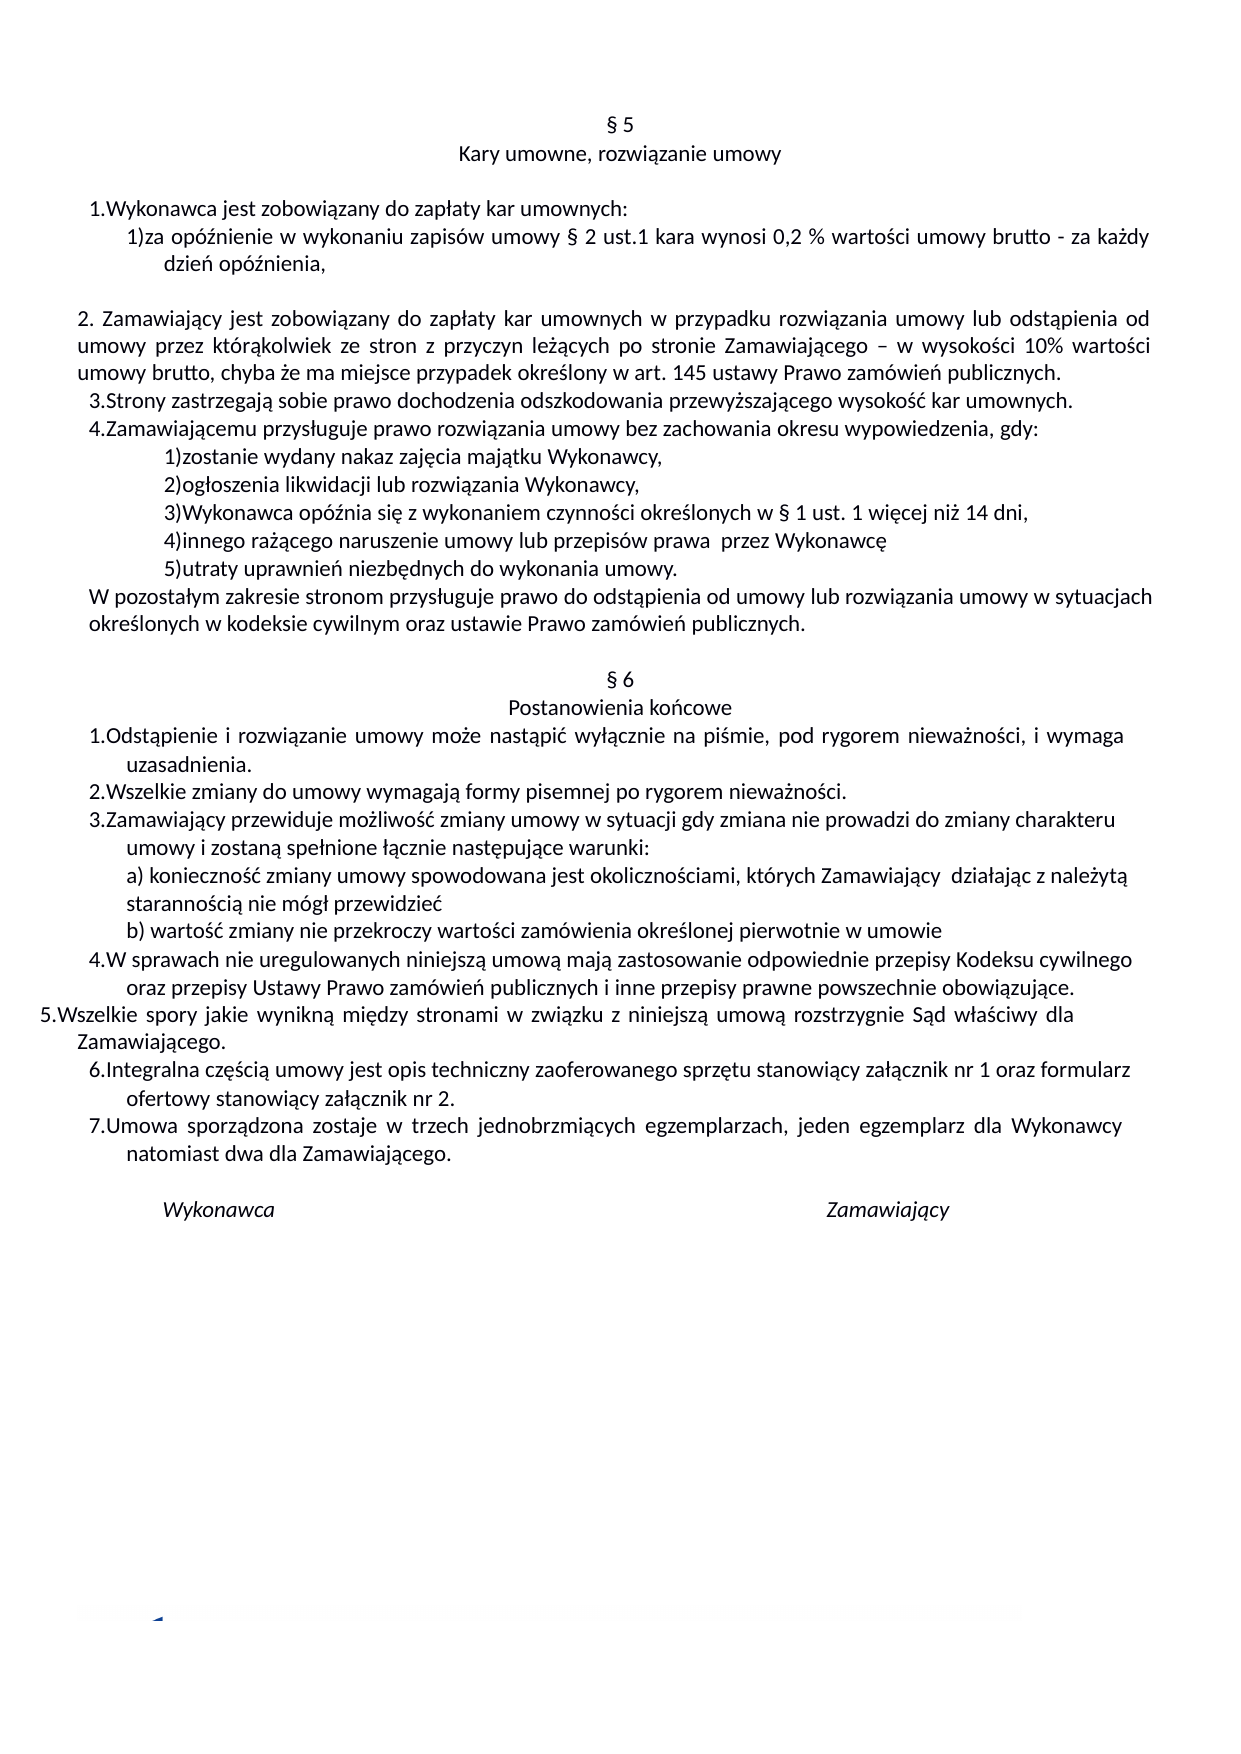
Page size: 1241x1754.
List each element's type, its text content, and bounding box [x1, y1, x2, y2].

text § 6 [77, 665, 1163, 693]
list Zamawiającemu przysługuje prawo rozwiązania umowy bez zachowania okresu wypowiedzenia, gdy: [88, 414, 1163, 442]
text W pozostałym zakresie stronom przysługuje prawo do odstąpienia od umowy lub rozwiązania umowy w sytuacjach określonych w kodeksie cywilnym oraz ustawie Prawo zamówień publicznych. [88, 583, 1163, 637]
picture [77, 1605, 1023, 1621]
list Strony zastrzegają sobie prawo dochodzenia odszkodowania przewyższającego wysokość kar umownych. [88, 386, 1163, 414]
text oraz przepisy Ustawy Prawo zamówień publicznych i inne przepisy prawne powszechnie obowiązujące. [126, 973, 1163, 1001]
list Umowa sporządzona zostaje w trzech jednobrzmiących egzemplarzach, jeden egzemplarz dla Wykonawcy [88, 1112, 1163, 1139]
list Wszelkie spory jakie wynikną między stronami w związku z niniejszą umową rozstrzygnie Sąd właściwy dla Zamawiającego. [39, 1001, 1151, 1056]
list Zamawiający przewiduje możliwość zmiany umowy w sytuacji gdy zmiana nie prowadzi do zmiany charakteru umowy i zostaną spełnione łącznie następujące warunki: a) konieczność zmiany umowy spowodowana jest okolicznościami, których Zamawiający działając z należytą starannością nie mógł przewidzieć b) wartość zmiany nie przekroczy wartości zamówienia określonej pierwotnie w umowie [88, 805, 1163, 944]
text § 5 [77, 110, 1163, 138]
list Wykonawca jest zobowiązany do zapłaty kar umownych: [88, 194, 1163, 222]
text Wykonawca Zamawiający [162, 1196, 1163, 1224]
list 2. Zamawiający jest zobowiązany do zapłaty kar umownych w przypadku rozwiązania umowy lub odstąpienia od umowy przez którąkolwiek ze stron z przyczyn leżących po stronie Zamawiającego – w wysokości 10% wartości umowy brutto, chyba że ma miejsce przypadek określony w art. 145 ustawy Prawo zamówień publicznych. [77, 305, 1152, 386]
list Wszelkie zmiany do umowy wymagają formy pisemnej po rygorem nieważności. [88, 778, 1163, 805]
text Kary umowne, rozwiązanie umowy [412, 139, 828, 167]
text ofertowy stanowiący załącznik nr 2. [126, 1084, 1163, 1112]
text uzasadnienia. [126, 750, 1163, 778]
list utraty uprawnień niezbędnych do wykonania umowy. [163, 554, 1163, 582]
list Integralna częścią umowy jest opis techniczny zaoferowanego sprzętu stanowiący załącznik nr 1 oraz formularz [88, 1056, 1163, 1084]
text Postanowienia końcowe [412, 693, 828, 722]
list za opóźnienie w wykonaniu zapisów umowy § 2 ust.1 kara wynosi 0,2 % wartości umowy brutto - za każdy dzień opóźnienia, [126, 223, 1152, 277]
text natomiast dwa dla Zamawiającego. [126, 1139, 1163, 1168]
list Wykonawca opóźnia się z wykonaniem czynności określonych w § 1 ust. 1 więcej niż 14 dni, [163, 499, 1163, 526]
list ogłoszenia likwidacji lub rozwiązania Wykonawcy, [163, 470, 1163, 498]
list W sprawach nie uregulowanych niniejszą umową mają zastosowanie odpowiednie przepisy Kodeksu cywilnego [88, 945, 1163, 973]
list zostanie wydany nakaz zajęcia majątku Wykonawcy, [163, 442, 1163, 470]
list innego rażącego naruszenie umowy lub przepisów prawa przez Wykonawcę [163, 526, 1163, 554]
list Odstąpienie i rozwiązanie umowy może nastąpić wyłącznie na piśmie, pod rygorem nieważności, i wymaga [88, 722, 1163, 749]
